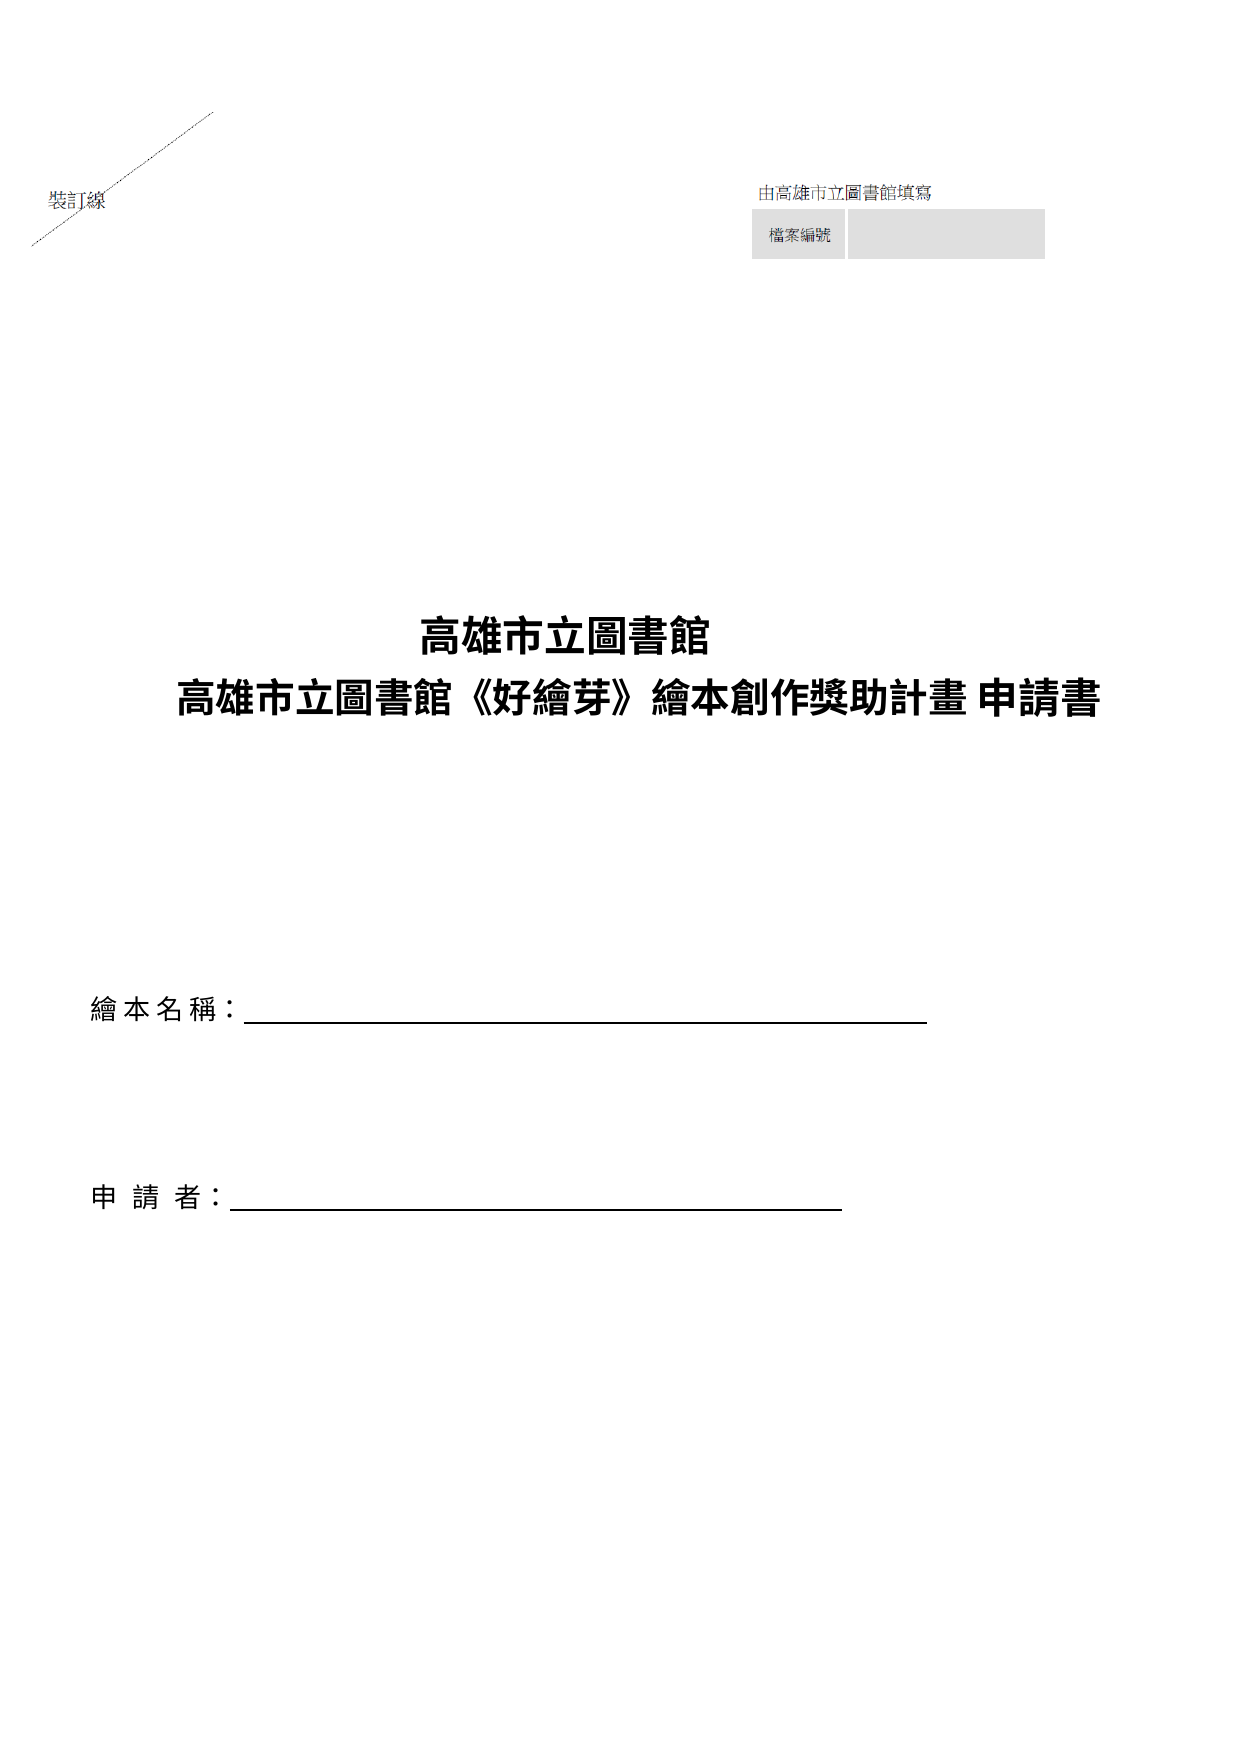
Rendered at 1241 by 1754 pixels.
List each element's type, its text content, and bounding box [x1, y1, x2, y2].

text 繪 本 名 稱： [75, 966, 1165, 1028]
text 高雄市立圖書館 高雄市立圖書館《好繪芽》繪本創作獎助計畫 申請書 [0, 591, 1202, 716]
text 申 請 者： [75, 1153, 1165, 1216]
